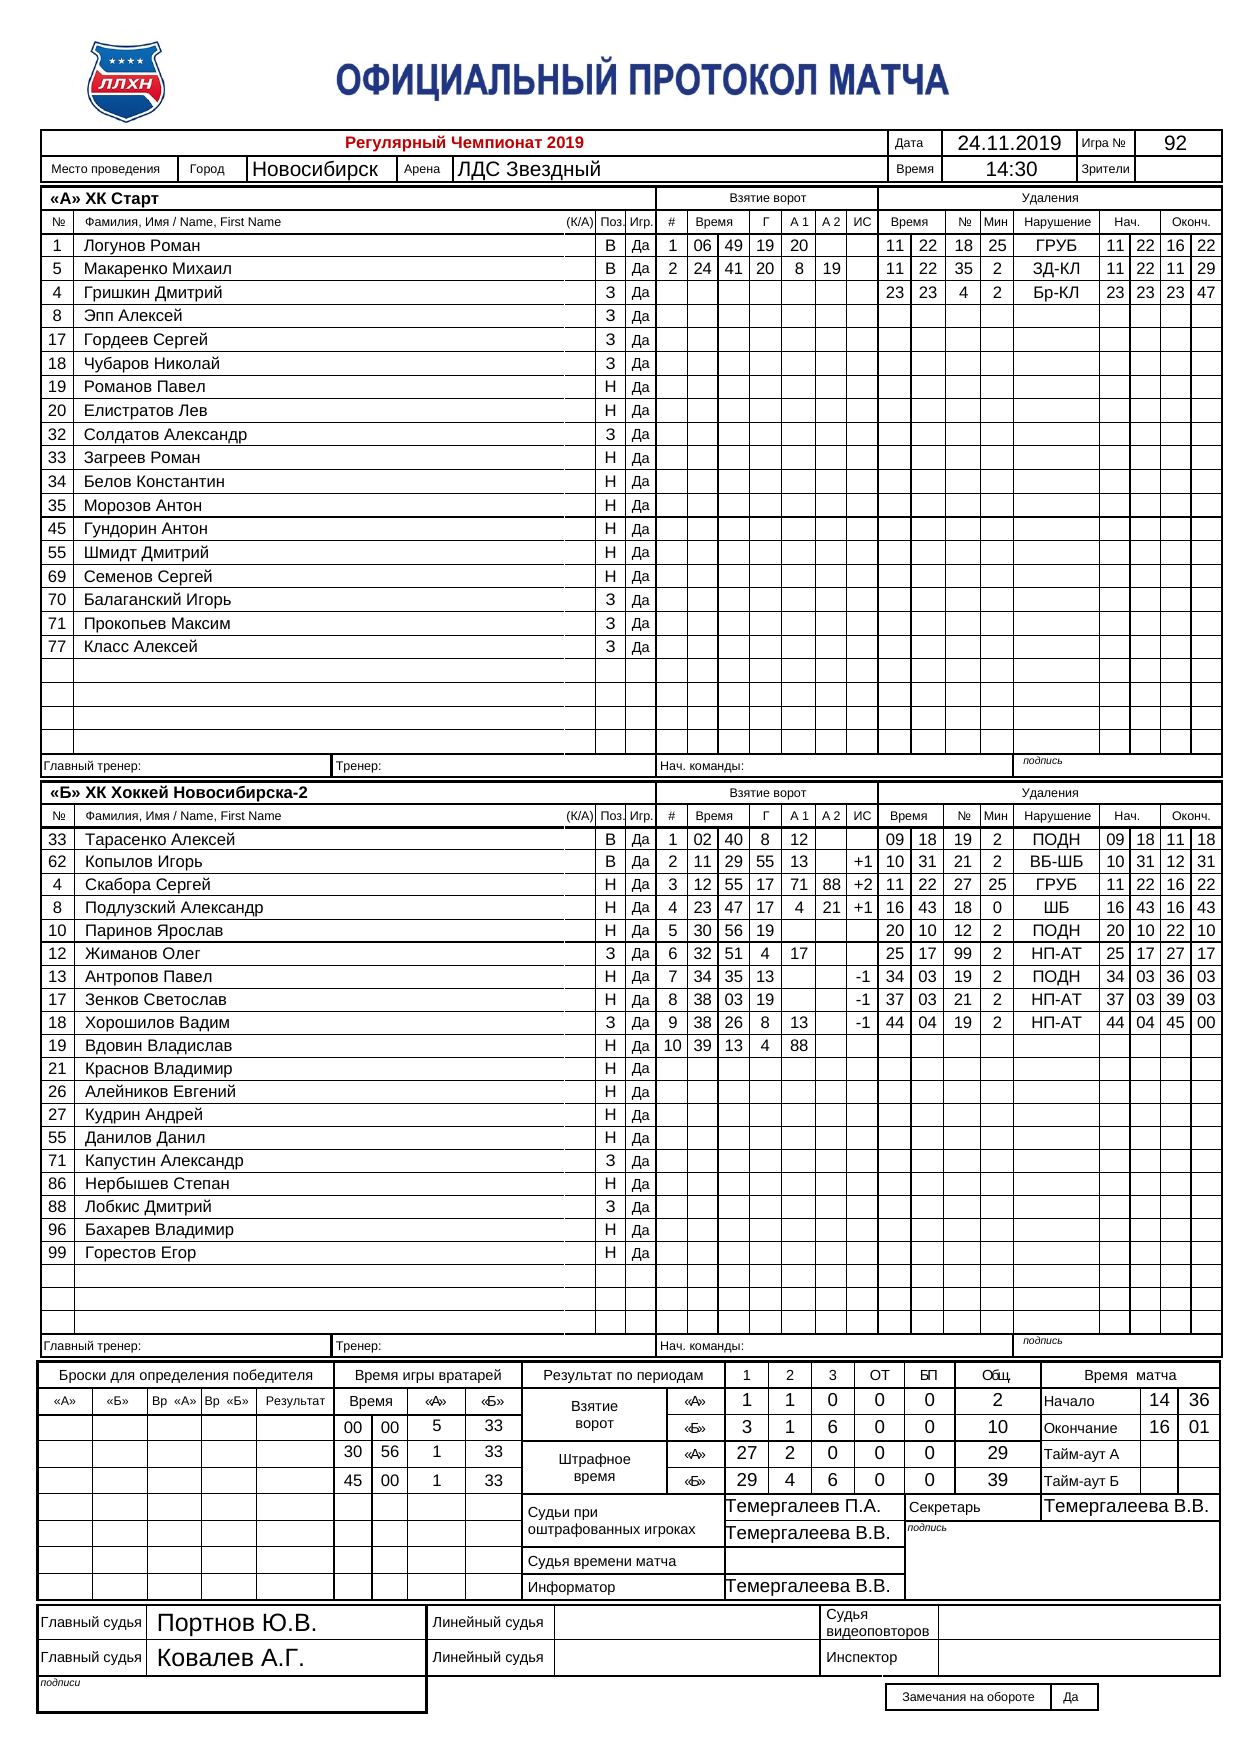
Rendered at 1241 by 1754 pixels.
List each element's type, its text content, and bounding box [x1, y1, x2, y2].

table_cell 19 [944, 829, 980, 849]
table_cell [42, 1311, 74, 1333]
table_cell 31 [1131, 850, 1160, 872]
table_cell Н [596, 1173, 625, 1195]
table_cell [565, 494, 595, 516]
table_cell [1014, 305, 1099, 327]
table_cell Тренер: [333, 1335, 655, 1356]
table_cell [944, 1058, 980, 1079]
table_cell [719, 1173, 749, 1195]
table_cell [816, 328, 846, 351]
table_cell +2 [847, 874, 877, 895]
table_cell [1014, 352, 1099, 374]
table_cell 34 [688, 966, 717, 987]
table_cell 55 [750, 850, 781, 872]
table_cell [750, 423, 781, 445]
table_cell Да [626, 518, 655, 540]
table_cell 2 [956, 1389, 1040, 1413]
table_cell [1161, 1311, 1190, 1333]
table_cell [847, 1081, 877, 1103]
table_cell [719, 1127, 749, 1149]
table_cell [912, 683, 945, 706]
table_header 1 [726, 1363, 768, 1387]
table_cell [816, 588, 846, 611]
table_cell [750, 1265, 781, 1287]
table_cell [782, 423, 815, 445]
table_cell [688, 730, 717, 753]
table_cell [816, 1311, 846, 1333]
table_header Результат по периодам [523, 1363, 724, 1387]
table_cell [688, 352, 717, 374]
table_cell [847, 1265, 877, 1287]
table_cell Н [596, 1219, 625, 1241]
table_cell [719, 1242, 749, 1264]
table_cell З [596, 352, 625, 374]
table_cell [719, 1150, 749, 1172]
table_cell [879, 1265, 910, 1287]
table_cell [944, 1288, 980, 1310]
table_cell [1131, 423, 1160, 445]
table_cell [1161, 565, 1190, 587]
table_cell [981, 1288, 1013, 1310]
table_cell [1014, 659, 1099, 682]
table_cell В [596, 850, 625, 872]
table_cell [74, 683, 564, 706]
table_cell В [596, 829, 625, 849]
table_cell 22 [1131, 257, 1160, 280]
table_cell Нербышев Степан [75, 1173, 564, 1195]
table_cell [657, 1058, 687, 1079]
table_cell [719, 588, 749, 611]
table_cell [946, 423, 980, 445]
table_cell [912, 1127, 943, 1149]
table_cell [1192, 565, 1221, 587]
table_cell [688, 612, 717, 634]
table_cell [750, 1081, 781, 1103]
table_cell 20 [782, 235, 815, 256]
table_cell [847, 636, 877, 658]
table_cell [1192, 423, 1221, 445]
table_cell ИС [847, 211, 877, 233]
table_cell З [596, 612, 625, 634]
table_cell [1131, 446, 1160, 469]
table_cell [883, 1677, 1220, 1681]
table_cell [782, 612, 815, 634]
table_cell 24 [688, 257, 717, 280]
table_cell [782, 305, 815, 327]
table_cell [565, 423, 595, 445]
table_cell 26 [719, 1012, 749, 1033]
table_cell [719, 541, 749, 564]
table_cell [847, 376, 877, 398]
table_cell Н [596, 874, 625, 895]
table_cell 38 [688, 1012, 717, 1033]
table_cell Да [626, 446, 655, 469]
table_cell [912, 565, 945, 587]
table_cell [74, 730, 564, 753]
table_cell [1014, 588, 1099, 611]
table_cell Белов Константин [74, 470, 564, 493]
table_cell Да [626, 989, 655, 1011]
table_cell Линейный судья [428, 1606, 554, 1639]
table_cell [688, 1196, 717, 1218]
table_cell 0 [855, 1468, 904, 1493]
table_cell [1131, 683, 1160, 706]
table_cell [981, 541, 1013, 564]
table_cell 43 [912, 896, 943, 918]
table_cell [847, 494, 877, 516]
table_cell [912, 707, 945, 729]
table_cell [879, 328, 910, 351]
table_cell Загреев Роман [74, 446, 564, 469]
table_cell [1131, 376, 1160, 398]
table_header Время игры вратарей [335, 1363, 521, 1387]
table_cell [847, 1150, 877, 1172]
table_cell [750, 1127, 781, 1149]
table_header «Б» ХК Хоккей Новосибирска-2 [42, 783, 655, 803]
table_cell [719, 328, 749, 351]
table_cell [565, 920, 595, 941]
table_cell 34 [1100, 966, 1129, 987]
table_cell [981, 423, 1013, 445]
table_cell Время [335, 1389, 407, 1413]
table_cell [1131, 1265, 1160, 1287]
table_cell [1192, 1035, 1221, 1057]
table_cell 23 [1161, 281, 1190, 303]
table_cell 38 [688, 989, 717, 1011]
table_cell [688, 1265, 717, 1287]
table_cell Вдовин Владислав [75, 1035, 564, 1057]
table_cell [565, 1058, 595, 1079]
table_cell [688, 683, 717, 706]
table_cell [750, 494, 781, 516]
table_cell [596, 683, 625, 706]
table_cell [719, 281, 749, 303]
table_cell [1161, 376, 1190, 398]
table_cell [981, 494, 1013, 516]
table_cell [912, 423, 945, 445]
table_cell 19 [42, 1035, 74, 1057]
table_cell [1131, 328, 1160, 351]
table_cell [1161, 470, 1190, 493]
table_cell 18 [912, 829, 943, 849]
table_cell Судьи при оштрафованных игроках [523, 1495, 724, 1546]
table_cell [1100, 494, 1129, 516]
table_cell Мин [981, 211, 1013, 233]
table_cell [565, 281, 595, 303]
table_cell [657, 1242, 687, 1264]
table_cell 30 [335, 1441, 371, 1467]
table_cell [981, 659, 1013, 682]
table_cell [1014, 1081, 1099, 1103]
table_cell 39 [688, 1035, 717, 1057]
table_cell [1192, 1311, 1221, 1333]
table_cell [879, 494, 910, 516]
table_cell Игр. [626, 805, 655, 826]
table_cell З [596, 281, 625, 303]
table_cell [688, 1081, 717, 1103]
table_cell [750, 1219, 781, 1241]
table_cell 10 [42, 920, 74, 941]
table_cell 0 [855, 1442, 904, 1467]
table_cell [1161, 1288, 1190, 1310]
table_cell Время [879, 805, 943, 826]
table_cell [657, 1104, 687, 1126]
table_cell 1 [726, 1389, 768, 1413]
table_cell [42, 730, 73, 753]
table_cell Класс Алексей [74, 636, 564, 658]
table_cell [719, 659, 749, 682]
table_cell № [42, 211, 73, 233]
table_cell 37 [879, 989, 910, 1011]
picture [5, 28, 1179, 129]
table_cell Место проведения [42, 157, 177, 181]
table_cell 18 [1131, 829, 1160, 849]
table_cell [42, 683, 73, 706]
table_cell [816, 683, 846, 706]
table_cell 11 [688, 850, 717, 872]
table_cell 00 [335, 1416, 371, 1440]
table_cell 09 [879, 829, 910, 849]
table_cell 1 [769, 1389, 811, 1413]
table_cell Город [179, 157, 246, 181]
table_cell [1100, 683, 1129, 706]
table_cell 36 [1179, 1389, 1219, 1413]
table_cell Вр «Б» [202, 1389, 256, 1413]
table_cell 96 [42, 1219, 74, 1241]
table_cell [1100, 423, 1129, 445]
table_cell [657, 636, 687, 658]
table_cell [626, 1311, 655, 1333]
table_cell [912, 376, 945, 398]
table_cell [981, 636, 1013, 658]
table_cell 11 [1161, 829, 1190, 849]
table_cell [879, 1035, 910, 1057]
table_cell Тайм-аут А [1042, 1441, 1140, 1467]
table_cell ПОДН [1014, 829, 1099, 849]
table_cell [879, 1081, 910, 1103]
table_cell 12 [782, 829, 815, 849]
table_cell Да [626, 305, 655, 327]
table_cell [912, 730, 945, 753]
table_cell 88 [782, 1035, 815, 1057]
table_cell [719, 683, 749, 706]
table_cell [626, 730, 655, 753]
table_cell 49 [719, 235, 749, 256]
table_cell Да [626, 943, 655, 964]
table_cell [981, 376, 1013, 398]
table_cell [981, 1242, 1013, 1264]
table_cell [1100, 1173, 1129, 1195]
table_cell 6 [812, 1415, 854, 1440]
table_cell [657, 494, 687, 516]
table_cell [847, 707, 877, 729]
table_cell 11 [1100, 235, 1129, 256]
table_cell Темергалеева В.В. [1042, 1495, 1219, 1520]
table_cell Н [596, 896, 625, 918]
table_cell [750, 518, 781, 540]
table_cell 71 [782, 874, 815, 895]
table_cell [1131, 1104, 1160, 1126]
table_cell [1131, 1150, 1160, 1172]
table_cell Да [626, 829, 655, 849]
table_cell 03 [1192, 989, 1221, 1011]
table_header 92 [1136, 131, 1221, 155]
table_cell [719, 1081, 749, 1103]
table_cell [719, 494, 749, 516]
table_cell [847, 1058, 877, 1079]
table_cell 9 [657, 1012, 687, 1033]
table_cell 35 [42, 494, 73, 516]
table_cell [946, 305, 980, 327]
table_cell [657, 730, 687, 753]
table_cell Зенков Светослав [75, 989, 564, 1011]
table_cell [944, 1265, 980, 1287]
table_cell 01 [1179, 1415, 1219, 1440]
table_cell Да [626, 541, 655, 564]
table_cell [202, 1468, 256, 1493]
table_cell 39 [1161, 989, 1190, 1011]
table_cell [847, 470, 877, 493]
table_cell Нач. [1100, 805, 1160, 826]
table_cell 16 [1161, 896, 1190, 918]
table_cell 2 [981, 966, 1013, 987]
table_cell Время [688, 805, 749, 826]
table_cell 03 [1192, 966, 1221, 987]
table_cell [565, 305, 595, 327]
table_cell 31 [912, 850, 943, 872]
table_cell [1161, 1058, 1190, 1079]
table_cell [981, 328, 1013, 351]
table_cell 4 [946, 281, 980, 303]
table_cell [782, 446, 815, 469]
table_cell 8 [782, 257, 815, 280]
table_header Удаления [879, 188, 1221, 209]
table_cell 23 [912, 281, 945, 303]
table_cell [1014, 1219, 1099, 1241]
table_cell [1131, 470, 1160, 493]
table_cell [912, 1219, 943, 1241]
table_cell [719, 399, 749, 422]
table_cell [782, 730, 815, 753]
table_cell [466, 1494, 521, 1520]
table_cell [688, 518, 717, 540]
table_header Удаления [879, 783, 1221, 803]
table_cell 71 [42, 612, 73, 634]
table_cell [981, 446, 1013, 469]
table_cell 36 [1161, 966, 1190, 987]
table_cell [1192, 1104, 1221, 1126]
table_cell Темергалеева В.В. [726, 1521, 904, 1546]
table_cell [912, 1242, 943, 1264]
table_cell Судья видеоповторов [821, 1606, 938, 1639]
table_cell [1161, 328, 1190, 351]
table_cell [879, 588, 910, 611]
table_cell 17 [1192, 943, 1221, 964]
table_cell Результат [257, 1389, 333, 1413]
table_cell З [596, 423, 625, 445]
table_cell [719, 423, 749, 445]
table_cell 5 [408, 1416, 465, 1440]
table_cell [1131, 305, 1160, 327]
table_cell 00 [1192, 1012, 1221, 1033]
table_cell [946, 659, 980, 682]
table_cell Лобкис Дмитрий [75, 1196, 564, 1218]
table_cell [782, 683, 815, 706]
table_cell [1014, 1104, 1099, 1126]
table_cell [719, 565, 749, 587]
table_cell [816, 920, 846, 941]
table_cell 16 [1141, 1415, 1177, 1440]
table_cell [202, 1547, 256, 1573]
table_cell 4 [769, 1468, 811, 1493]
table_cell [981, 1058, 1013, 1079]
table_cell [596, 730, 625, 753]
table_cell [565, 1242, 595, 1264]
table_cell [1100, 636, 1129, 658]
table_cell 21 [816, 896, 846, 918]
table_cell [93, 1441, 147, 1467]
table_cell 33 [42, 446, 73, 469]
table_cell [148, 1494, 201, 1520]
table_cell ГРУБ [1014, 874, 1099, 895]
table_cell 99 [944, 943, 980, 964]
table_cell [42, 1265, 74, 1287]
table_cell Семенов Сергей [74, 565, 564, 587]
table_cell [912, 612, 945, 634]
table_cell [1100, 1150, 1129, 1172]
table_cell 6 [812, 1468, 854, 1493]
table_cell [1100, 1242, 1129, 1264]
table_cell [912, 446, 945, 469]
table_cell [782, 376, 815, 398]
table_cell # [657, 805, 687, 826]
table_cell [879, 565, 910, 587]
table_cell [981, 1127, 1013, 1149]
table_cell 37 [1100, 989, 1129, 1011]
table_cell 21 [42, 1058, 74, 1079]
table_cell [555, 1606, 819, 1639]
table_cell «Б » [466, 1389, 521, 1413]
table_cell [944, 1242, 980, 1264]
table_cell [657, 281, 687, 303]
table_cell [1192, 1127, 1221, 1149]
table_cell Да [626, 235, 655, 256]
table_cell [847, 352, 877, 374]
table_cell [1161, 399, 1190, 422]
table_cell Да [626, 328, 655, 351]
table_cell Тайм-аут Б [1042, 1468, 1140, 1493]
table_cell [75, 1311, 564, 1333]
table_header Общ. [956, 1363, 1040, 1387]
table_cell [565, 1265, 595, 1287]
table_cell [816, 659, 846, 682]
table_cell Судья времени матча [523, 1548, 724, 1573]
table_cell [847, 446, 877, 469]
table_cell Паринов Ярослав [75, 920, 564, 941]
table_cell [596, 707, 625, 729]
table_cell [1131, 1288, 1160, 1310]
table_cell [782, 1219, 815, 1241]
table_cell [688, 281, 717, 303]
table_cell 18 [1192, 829, 1221, 849]
table_cell [750, 1311, 781, 1333]
table_cell 27 [1161, 943, 1190, 964]
table_cell [912, 328, 945, 351]
table_cell [148, 1441, 201, 1467]
table_cell 03 [912, 989, 943, 1011]
table_cell [565, 966, 595, 987]
table_cell [847, 328, 877, 351]
table_cell -1 [847, 966, 877, 987]
table_cell [981, 518, 1013, 540]
table_cell [816, 541, 846, 564]
table_cell 41 [719, 257, 749, 280]
table_cell Инспектор [821, 1640, 938, 1675]
table_cell 19 [944, 1012, 980, 1033]
table_cell [565, 612, 595, 634]
table_cell [719, 470, 749, 493]
table_cell [782, 1081, 815, 1103]
table_cell [1014, 683, 1099, 706]
table_cell [1100, 1058, 1129, 1079]
table_cell [657, 1173, 687, 1195]
table_cell Зрители [1078, 157, 1134, 181]
table_cell Эпп Алексей [74, 305, 564, 327]
table_cell [1100, 399, 1129, 422]
table_cell 18 [944, 896, 980, 918]
table_cell 17 [750, 896, 781, 918]
table_cell 18 [42, 1012, 74, 1033]
table_cell [750, 1104, 781, 1126]
table_cell [782, 1242, 815, 1264]
table_cell Капустин Александр [75, 1150, 564, 1172]
table_cell З [596, 1150, 625, 1172]
table_cell [1100, 1265, 1129, 1287]
table_cell [1014, 1035, 1099, 1057]
table_cell [565, 446, 595, 469]
table_cell [565, 1219, 595, 1241]
table_cell [688, 1288, 717, 1310]
table_header Игра № [1078, 131, 1134, 155]
table_cell [42, 1288, 74, 1310]
table_cell 29 [719, 850, 749, 872]
table_cell Макаренко Михаил [74, 257, 564, 280]
table_cell [981, 1081, 1013, 1103]
table_cell -1 [847, 1012, 877, 1033]
table_cell 03 [719, 989, 749, 1011]
table_cell Н [596, 446, 625, 469]
table_cell [657, 352, 687, 374]
table_cell [816, 1127, 846, 1149]
table_cell Елистратов Лев [74, 399, 564, 422]
table_cell [565, 588, 595, 611]
table_cell Подлузский Александр [75, 896, 564, 918]
table_cell Н [596, 1127, 625, 1149]
table_cell [1100, 588, 1129, 611]
table_cell 25 [879, 943, 910, 964]
table_cell [816, 829, 846, 849]
table_cell З [596, 1196, 625, 1218]
table_cell [816, 989, 846, 1011]
table_cell # [657, 211, 687, 233]
table_cell ГРУБ [1014, 235, 1099, 256]
table_cell [466, 1547, 521, 1573]
table_cell [750, 541, 781, 564]
table_cell [1014, 1311, 1099, 1333]
table_cell 11 [1161, 257, 1190, 280]
table_cell -1 [847, 989, 877, 1011]
table_cell 71 [42, 1150, 74, 1172]
table_cell [750, 588, 781, 611]
table_cell [688, 1058, 717, 1079]
table_cell [257, 1441, 333, 1467]
table_cell [1161, 1127, 1190, 1149]
table_cell +1 [847, 896, 877, 918]
table_cell 33 [466, 1468, 521, 1493]
table_cell [847, 281, 877, 303]
table_cell 00 [373, 1416, 407, 1440]
table_cell 12 [688, 874, 717, 895]
table_cell [1014, 518, 1099, 540]
table_cell [657, 1127, 687, 1149]
table_cell 5 [657, 920, 687, 941]
table_cell [816, 1150, 846, 1172]
table_cell 35 [946, 257, 980, 280]
table_cell [981, 1173, 1013, 1195]
table_cell [981, 305, 1013, 327]
table_cell [847, 920, 877, 941]
table_cell [565, 874, 595, 895]
table_cell [688, 446, 717, 469]
table_cell [565, 730, 595, 753]
table_cell Да [626, 399, 655, 422]
table_cell Начало [1042, 1389, 1140, 1413]
table_cell [1100, 305, 1129, 327]
table_cell [782, 565, 815, 587]
table_cell 13 [782, 1012, 815, 1033]
table_cell Оконч. [1161, 805, 1221, 826]
table_cell Н [596, 518, 625, 540]
table_cell 20 [1100, 920, 1129, 941]
table_cell [202, 1574, 256, 1599]
table_cell «Б» [668, 1468, 724, 1493]
table_cell [257, 1494, 333, 1520]
table_cell [1100, 518, 1129, 540]
table_cell [816, 1012, 846, 1033]
table_cell [688, 305, 717, 327]
table_cell подпись [1014, 1335, 1221, 1356]
table_cell [93, 1494, 147, 1520]
table_cell [879, 659, 910, 682]
table_cell [1161, 707, 1190, 729]
table_cell [1161, 612, 1190, 634]
table_cell [816, 446, 846, 469]
table_cell [1179, 1468, 1219, 1493]
table_cell Да [626, 1196, 655, 1218]
table_cell [1192, 1265, 1221, 1287]
table_cell [1100, 1127, 1129, 1149]
table_cell 12 [944, 920, 980, 941]
table_cell [750, 612, 781, 634]
table_cell [1131, 636, 1160, 658]
table_cell 30 [688, 920, 717, 941]
table_cell [750, 565, 781, 587]
table_cell [816, 470, 846, 493]
table_cell [1192, 1242, 1221, 1264]
table_cell Взятие ворот [523, 1389, 666, 1440]
table_cell Балаганский Игорь [74, 588, 564, 611]
table_cell Поз. [596, 211, 625, 233]
table_cell [428, 1677, 882, 1711]
table_cell [408, 1521, 465, 1546]
table_cell [565, 707, 595, 729]
table_cell 32 [688, 943, 717, 964]
table_cell Штрафное время [523, 1442, 666, 1493]
table_cell [1014, 1242, 1099, 1264]
table_cell [847, 305, 877, 327]
table_cell [946, 470, 980, 493]
table_cell [1161, 352, 1190, 374]
table_cell [879, 1196, 910, 1218]
table_cell [879, 707, 910, 729]
table_cell 25 [981, 874, 1013, 895]
table_cell [750, 707, 781, 729]
table_cell Кудрин Андрей [75, 1104, 564, 1126]
table_cell [782, 1127, 815, 1149]
table_cell «Б» [668, 1415, 724, 1440]
table_cell [847, 1035, 877, 1057]
table_cell 55 [42, 1127, 74, 1149]
table_cell 6 [657, 943, 687, 964]
table_cell [688, 376, 717, 398]
table_cell [1014, 1265, 1099, 1287]
table_cell 2 [981, 943, 1013, 964]
table_cell [816, 1288, 846, 1310]
table_cell 8 [750, 829, 781, 849]
table_cell 17 [42, 328, 73, 351]
table_cell Романов Павел [74, 376, 564, 398]
table_cell Да [626, 352, 655, 374]
table_cell 22 [912, 257, 945, 280]
table_cell [750, 305, 781, 327]
table_cell [1161, 423, 1190, 445]
table_cell 11 [879, 257, 910, 280]
table_cell Да [626, 612, 655, 634]
table_cell 35 [719, 966, 749, 987]
table_cell [847, 730, 877, 753]
table_cell Главный тренер: [42, 1335, 330, 1356]
table_cell Нач. команды: [657, 1335, 1012, 1356]
table_cell [750, 1150, 781, 1172]
table_cell ШБ [1014, 896, 1099, 918]
table_cell [879, 376, 910, 398]
table_cell [847, 1219, 877, 1241]
table_cell [1131, 730, 1160, 753]
table_cell Да [626, 896, 655, 918]
table_cell [879, 730, 910, 753]
table_cell [847, 423, 877, 445]
table_cell Н [596, 966, 625, 987]
table_cell [847, 683, 877, 706]
table_cell +1 [847, 850, 877, 872]
table_cell 56 [373, 1441, 407, 1467]
table_cell [1014, 1058, 1099, 1079]
table_cell [1161, 1081, 1190, 1103]
table_cell [750, 1288, 781, 1310]
table_cell Н [596, 1058, 625, 1079]
table_cell [879, 423, 910, 445]
table_cell [946, 565, 980, 587]
table_cell [847, 518, 877, 540]
table_cell Нач. [1100, 211, 1160, 233]
table_cell 23 [688, 896, 717, 918]
table_cell [335, 1494, 371, 1520]
table_cell [1192, 1196, 1221, 1218]
table_cell Да [626, 257, 655, 280]
table_cell [688, 1311, 717, 1333]
table_cell [912, 636, 945, 658]
table_cell [1131, 1219, 1160, 1241]
table_header Замечания на обороте [887, 1685, 1050, 1709]
table_cell Н [596, 565, 625, 587]
table_cell [847, 829, 877, 849]
table_cell З [596, 943, 625, 964]
table_cell [1014, 470, 1099, 493]
table_cell Да [626, 920, 655, 941]
table_cell [335, 1521, 371, 1546]
table_cell Г [750, 211, 781, 233]
table_cell 8 [750, 1012, 781, 1033]
table_cell [565, 896, 595, 918]
table_cell [565, 1288, 595, 1310]
table_cell 10 [1131, 920, 1160, 941]
table_header Время матча [1042, 1363, 1219, 1387]
table_cell [782, 1058, 815, 1079]
table_cell [1131, 1081, 1160, 1103]
table_cell [657, 423, 687, 445]
table_cell [981, 1265, 1013, 1287]
table_cell [912, 1311, 943, 1333]
table_cell Прокопьев Максим [74, 612, 564, 634]
table_cell 4 [750, 943, 781, 964]
table_cell [688, 328, 717, 351]
table_cell Время [879, 211, 945, 233]
table_cell [565, 1311, 595, 1333]
table_cell [879, 1288, 910, 1310]
table_cell Шмидт Дмитрий [74, 541, 564, 564]
table_cell [1100, 328, 1129, 351]
table_cell 2 [657, 850, 687, 872]
table_cell 4 [750, 1035, 781, 1057]
table_cell [946, 730, 980, 753]
table_cell [847, 612, 877, 634]
table_cell 14 [1141, 1389, 1177, 1413]
table_cell Нач. команды: [657, 755, 1012, 776]
table_cell [565, 565, 595, 587]
table_cell 2 [657, 257, 687, 280]
table_cell 20 [879, 920, 910, 941]
table_cell Горестов Егор [75, 1242, 564, 1264]
table_cell [750, 1058, 781, 1079]
table_cell 27 [726, 1442, 768, 1467]
table_cell [816, 850, 846, 872]
table_cell 86 [42, 1173, 74, 1195]
table_cell 47 [1192, 281, 1221, 303]
table_cell Хорошилов Вадим [75, 1012, 564, 1033]
table_cell [1192, 1173, 1221, 1195]
table_cell [912, 494, 945, 516]
table_cell [335, 1574, 371, 1599]
table_cell [719, 636, 749, 658]
table_cell 16 [1161, 874, 1190, 895]
table_cell [1100, 1219, 1129, 1241]
table_cell [946, 707, 980, 729]
table_cell 23 [1100, 281, 1129, 303]
table_cell [719, 1104, 749, 1126]
table_cell [981, 707, 1013, 729]
table_cell [1014, 612, 1099, 634]
table_cell [946, 494, 980, 516]
table_cell 04 [912, 1012, 943, 1033]
table_cell [1161, 1265, 1190, 1287]
table_cell [946, 399, 980, 422]
table_cell Копылов Игорь [75, 850, 564, 872]
table_cell Фамилия, Имя / Name, First Name [75, 805, 565, 826]
table_cell [782, 328, 815, 351]
table_cell [946, 518, 980, 540]
table_cell Темергалеева В.В. [726, 1575, 904, 1599]
table_cell [688, 1242, 717, 1264]
table_cell 4 [657, 896, 687, 918]
table_cell [1161, 636, 1190, 658]
table_cell Да [626, 1012, 655, 1033]
table_cell [879, 541, 910, 564]
table_cell [1131, 1311, 1160, 1333]
table_cell 33 [466, 1441, 521, 1467]
table_cell [750, 328, 781, 351]
table_cell [946, 328, 980, 351]
table_cell [1192, 659, 1221, 682]
table_cell [1192, 1150, 1221, 1172]
table_cell [939, 1640, 1219, 1675]
table_cell [879, 612, 910, 634]
table_cell [816, 305, 846, 327]
table_cell Гордеев Сергей [74, 328, 564, 351]
table_cell [1014, 494, 1099, 516]
table_cell Гундорин Антон [74, 518, 564, 540]
table_cell 16 [1100, 896, 1129, 918]
table_cell [39, 1494, 92, 1520]
table_cell Краснов Владимир [75, 1058, 564, 1079]
table_cell 22 [1192, 874, 1221, 895]
table_cell [782, 1265, 815, 1287]
table_cell 1 [769, 1415, 811, 1440]
table_cell [1131, 518, 1160, 540]
table_cell З [596, 1012, 625, 1033]
table_cell Главный тренер: [42, 755, 330, 776]
table_cell 0 [905, 1442, 954, 1467]
table_cell [596, 1288, 625, 1310]
table_cell 12 [1161, 850, 1190, 872]
table_cell № [946, 211, 980, 233]
table_cell 13 [782, 850, 815, 872]
table_cell ЗД-КЛ [1014, 257, 1099, 280]
table_cell [1131, 494, 1160, 516]
table_cell [1100, 470, 1129, 493]
table_cell [565, 1196, 595, 1218]
table_cell [1131, 612, 1160, 634]
table_cell 34 [879, 966, 910, 987]
table_cell [373, 1521, 407, 1546]
table_cell [879, 1104, 910, 1126]
table_cell [565, 850, 595, 872]
table_cell [565, 470, 595, 493]
table_cell Г [750, 805, 781, 826]
table_cell [1100, 446, 1129, 469]
table_cell [657, 1288, 687, 1310]
table_cell Н [596, 470, 625, 493]
table_cell [719, 730, 749, 753]
table_cell 26 [42, 1081, 74, 1103]
table_cell [944, 1104, 980, 1126]
table_cell 99 [42, 1242, 74, 1264]
table_cell 3 [657, 874, 687, 895]
table_cell [1192, 328, 1221, 351]
table_cell [1014, 328, 1099, 351]
table_cell Вр «А» [148, 1389, 201, 1413]
table_cell [626, 1265, 655, 1287]
table_cell [981, 1219, 1013, 1241]
table_cell Темергалеев П.А. [726, 1495, 904, 1520]
table_cell 10 [1192, 920, 1221, 941]
table_cell Игр. [626, 211, 655, 233]
table_cell [981, 1311, 1013, 1333]
table_cell [1014, 1150, 1099, 1172]
table_cell [1014, 1288, 1099, 1310]
table_cell [879, 305, 910, 327]
table_cell Главный судья [39, 1606, 146, 1639]
table_cell Жиманов Олег [75, 943, 564, 964]
table_cell [946, 612, 980, 634]
table_cell [202, 1521, 256, 1546]
table_cell [944, 1081, 980, 1103]
table_cell 22 [1131, 874, 1160, 895]
table_cell А 2 [816, 805, 846, 826]
table_header Взятие ворот [657, 783, 877, 803]
table_cell [782, 920, 815, 941]
table_cell [782, 470, 815, 493]
table_cell [39, 1521, 92, 1546]
table_cell 20 [750, 257, 781, 280]
table_cell 44 [879, 1012, 910, 1033]
table_cell [1192, 376, 1221, 398]
table_cell Секретарь [906, 1495, 1040, 1520]
table_cell [847, 1311, 877, 1333]
table_cell [912, 541, 945, 564]
table_cell [74, 659, 564, 682]
table_cell [912, 1104, 943, 1126]
table_cell (К/А) [565, 211, 595, 233]
table_cell [1131, 541, 1160, 564]
table_cell [782, 588, 815, 611]
table_cell [782, 966, 815, 987]
table_cell [565, 683, 595, 706]
table_cell 17 [782, 943, 815, 964]
table_cell В [596, 235, 625, 256]
table_cell Информатор [523, 1575, 724, 1599]
table_cell 43 [1131, 896, 1160, 918]
table_cell 8 [657, 989, 687, 1011]
table_cell [879, 1311, 910, 1333]
table_cell Линейный судья [428, 1640, 554, 1675]
table_cell [565, 1012, 595, 1033]
table_cell 17 [912, 943, 943, 964]
table_cell 1 [408, 1468, 465, 1493]
table_cell [912, 1265, 943, 1287]
table_header Да [1052, 1685, 1097, 1709]
table_cell Солдатов Александр [74, 423, 564, 445]
table_cell [816, 399, 846, 422]
table_cell [981, 399, 1013, 422]
table_cell 0 [855, 1415, 904, 1440]
table_cell [782, 1196, 815, 1218]
table_cell [1179, 1441, 1219, 1467]
table_cell [1100, 1081, 1129, 1103]
table_cell [1161, 588, 1190, 611]
table_cell 10 [912, 920, 943, 941]
table_cell [93, 1521, 147, 1546]
table_cell [816, 494, 846, 516]
table_cell Н [596, 1242, 625, 1264]
table_cell [93, 1468, 147, 1493]
table_cell [93, 1416, 147, 1440]
table_cell [816, 636, 846, 658]
table_cell [1131, 1242, 1160, 1264]
table_cell 0 [812, 1389, 854, 1413]
table_cell 88 [42, 1196, 74, 1218]
table_cell [1192, 399, 1221, 422]
table_cell [946, 352, 980, 374]
table_cell Фамилия, Имя / Name, First Name [74, 211, 565, 233]
table_cell [912, 470, 945, 493]
table_cell 21 [944, 850, 980, 872]
table_cell [202, 1416, 256, 1440]
table_cell [782, 541, 815, 564]
table_cell [912, 1288, 943, 1310]
table_cell [981, 565, 1013, 587]
table_cell [1161, 518, 1190, 540]
table_cell 88 [816, 874, 846, 895]
table_cell 13 [719, 1035, 749, 1057]
table_cell [816, 352, 846, 374]
table_cell [1014, 399, 1099, 422]
table_cell [1141, 1441, 1177, 1467]
table_cell [626, 659, 655, 682]
table_cell [408, 1574, 465, 1599]
table_cell [565, 1081, 595, 1103]
table_cell Да [626, 966, 655, 987]
table_cell [657, 683, 687, 706]
table_cell [847, 1127, 877, 1149]
table_cell [879, 470, 910, 493]
table_cell [565, 257, 595, 280]
table_cell 2 [981, 850, 1013, 872]
table_cell 17 [1131, 943, 1160, 964]
table_cell [39, 1441, 92, 1467]
table_cell [981, 730, 1013, 753]
table_cell [782, 707, 815, 729]
table_cell «А» [408, 1389, 465, 1413]
table_cell 17 [42, 989, 74, 1011]
table_cell 56 [719, 920, 749, 941]
table_cell [912, 1035, 943, 1057]
table_cell [879, 1173, 910, 1195]
table_cell 31 [1192, 850, 1221, 872]
table_cell [1161, 683, 1190, 706]
table_cell № [42, 805, 74, 826]
table_cell [565, 1104, 595, 1126]
table_cell [750, 281, 781, 303]
table_cell [466, 1521, 521, 1546]
table_cell 2 [981, 281, 1013, 303]
table_cell [912, 1173, 943, 1195]
table_cell Н [596, 541, 625, 564]
table_cell [750, 446, 781, 469]
table_cell [816, 730, 846, 753]
table_cell (К/А) [565, 805, 595, 826]
table_cell Да [626, 565, 655, 587]
table_cell 47 [719, 896, 749, 918]
table_cell [1192, 494, 1221, 516]
table_cell [1014, 565, 1099, 587]
table_cell 2 [981, 257, 1013, 280]
table_cell 29 [726, 1468, 768, 1493]
table_cell [981, 612, 1013, 634]
table_cell [565, 399, 595, 422]
table_cell 0 [905, 1415, 954, 1440]
table_cell [912, 1081, 943, 1103]
table_cell [657, 399, 687, 422]
table_cell [688, 707, 717, 729]
table_cell [879, 683, 910, 706]
table_cell [93, 1547, 147, 1573]
table_cell [657, 328, 687, 351]
table_cell [565, 352, 595, 374]
table_cell [1100, 707, 1129, 729]
table_cell 1 [657, 829, 687, 849]
table_cell 5 [42, 257, 73, 280]
table_cell [1136, 157, 1221, 181]
table_cell [879, 518, 910, 540]
table_cell Нарушение [1014, 211, 1099, 233]
table_cell [1131, 588, 1160, 611]
table_cell [847, 257, 877, 280]
table_cell [750, 1242, 781, 1264]
table_cell [912, 399, 945, 422]
table_cell [1192, 1288, 1221, 1310]
table_cell [1161, 494, 1190, 516]
table_cell [981, 683, 1013, 706]
table_cell [1014, 376, 1099, 398]
table_cell [555, 1640, 819, 1675]
table_cell [1014, 730, 1099, 753]
table_cell [148, 1574, 201, 1599]
table_cell [981, 352, 1013, 374]
table_cell [879, 1150, 910, 1172]
table_cell [148, 1468, 201, 1493]
table_cell Бахарев Владимир [75, 1219, 564, 1241]
table_cell Н [596, 1081, 625, 1103]
table_cell [719, 612, 749, 634]
table_cell [719, 1288, 749, 1310]
table_cell [1192, 470, 1221, 493]
table_cell [782, 518, 815, 540]
table_cell 4 [42, 281, 73, 303]
table_cell [816, 707, 846, 729]
table_header Регулярный Чемпионат 2019 [42, 131, 887, 155]
table_cell [657, 659, 687, 682]
table_cell «Б» [93, 1389, 147, 1413]
table_cell Да [626, 281, 655, 303]
table_cell [782, 1311, 815, 1333]
table_cell [1100, 1035, 1129, 1057]
table_cell [946, 446, 980, 469]
table_cell 02 [688, 829, 717, 849]
table_cell [946, 588, 980, 611]
table_cell Да [626, 1242, 655, 1264]
table_cell [657, 1265, 687, 1287]
table_cell 2 [981, 829, 1013, 849]
table_cell [1161, 1196, 1190, 1218]
table_cell [1161, 659, 1190, 682]
table_cell НП-АТ [1014, 1012, 1099, 1033]
table_cell [1100, 659, 1129, 682]
table_cell [688, 423, 717, 445]
table_cell [782, 659, 815, 682]
table_cell Новосибирск [248, 157, 396, 181]
table_cell 19 [42, 376, 73, 398]
table_cell 11 [879, 874, 910, 895]
table_cell [657, 1081, 687, 1103]
table_cell [1014, 423, 1099, 445]
table_cell [912, 659, 945, 682]
table_cell [719, 1265, 749, 1287]
table_cell «А» [668, 1442, 724, 1467]
table_cell 0 [905, 1389, 954, 1413]
table_cell Н [596, 1035, 625, 1057]
table_cell [816, 1035, 846, 1057]
table_cell [816, 281, 846, 303]
table_cell 13 [750, 966, 781, 987]
table_cell 0 [812, 1442, 854, 1467]
table_cell [148, 1547, 201, 1573]
table_header 3 [812, 1363, 854, 1387]
table_cell 39 [956, 1468, 1040, 1493]
table_cell [719, 707, 749, 729]
table_cell [1100, 612, 1129, 634]
table_cell 03 [1131, 989, 1160, 1011]
table_cell 4 [42, 874, 74, 895]
table_cell [816, 1219, 846, 1241]
table_cell [847, 541, 877, 564]
table_cell [565, 1127, 595, 1149]
table_cell [657, 1311, 687, 1333]
table_cell [688, 1219, 717, 1241]
table_cell [1100, 541, 1129, 564]
table_cell [373, 1574, 407, 1599]
table_cell [750, 730, 781, 753]
table_cell 22 [912, 235, 945, 256]
table_cell Н [596, 376, 625, 398]
table_cell ПОДН [1014, 966, 1099, 987]
table_cell [1014, 636, 1099, 658]
table_cell [847, 399, 877, 422]
table_cell [1014, 541, 1099, 564]
table_cell [1100, 1311, 1129, 1333]
table_cell [1099, 1682, 1220, 1711]
table_cell [1131, 565, 1160, 587]
table_cell [257, 1547, 333, 1573]
table_cell [688, 636, 717, 658]
table_cell [657, 541, 687, 564]
table_cell [688, 588, 717, 611]
table_cell [719, 1219, 749, 1241]
table_cell [912, 588, 945, 611]
table_cell Да [626, 636, 655, 658]
table_cell 19 [750, 989, 781, 1011]
table_cell [782, 1288, 815, 1310]
table_cell [750, 399, 781, 422]
table_cell 03 [1131, 966, 1160, 987]
table_cell [596, 659, 625, 682]
table_cell [879, 1219, 910, 1241]
table_cell Да [626, 850, 655, 872]
table_cell [847, 1196, 877, 1218]
table_cell [74, 707, 564, 729]
table_cell [816, 235, 846, 256]
table_cell Скабора Сергей [75, 874, 564, 895]
table_cell [946, 636, 980, 658]
table_cell [1192, 1058, 1221, 1079]
table_cell [782, 1150, 815, 1172]
table_cell Да [626, 1150, 655, 1172]
table_cell 16 [879, 896, 910, 918]
table_cell [879, 636, 910, 658]
table_cell 10 [1100, 850, 1129, 872]
table_cell [1192, 612, 1221, 634]
table_cell [750, 1173, 781, 1195]
table_cell [1014, 1196, 1099, 1218]
table_cell № [944, 805, 980, 826]
table_cell [565, 235, 595, 256]
table_cell Да [626, 376, 655, 398]
table_cell [1014, 1173, 1099, 1195]
table_cell [1192, 683, 1221, 706]
table_cell [1161, 1242, 1190, 1264]
table_cell Да [626, 1104, 655, 1126]
table_cell [1161, 541, 1190, 564]
table_cell [39, 1416, 92, 1440]
table_cell Данилов Данил [75, 1127, 564, 1149]
table_cell Морозов Антон [74, 494, 564, 516]
table_cell [1131, 1035, 1160, 1057]
table_cell Да [626, 588, 655, 611]
table_cell [816, 376, 846, 398]
table_cell 16 [1161, 235, 1190, 256]
table_cell [657, 446, 687, 469]
table_cell З [596, 636, 625, 658]
table_cell Да [626, 1127, 655, 1149]
table_cell [565, 518, 595, 540]
table_cell Да [626, 1173, 655, 1195]
table_cell [408, 1494, 465, 1520]
table_cell [1192, 541, 1221, 564]
table_cell [847, 235, 877, 256]
table_cell [688, 565, 717, 587]
table_cell [657, 1150, 687, 1172]
table_cell [565, 376, 595, 398]
table_cell Да [626, 470, 655, 493]
table_header Дата [889, 131, 941, 155]
table_cell [944, 1219, 980, 1241]
table_cell [816, 1265, 846, 1287]
table_cell «А» [39, 1389, 92, 1413]
table_cell Гришкин Дмитрий [74, 281, 564, 303]
table_cell 69 [42, 565, 73, 587]
table_cell [688, 470, 717, 493]
table_cell [879, 1058, 910, 1079]
table_cell [719, 1196, 749, 1218]
table_cell 51 [719, 943, 749, 964]
table_cell Тренер: [333, 755, 655, 776]
table_cell [657, 470, 687, 493]
table_cell [1014, 446, 1099, 469]
table_cell [939, 1606, 1219, 1639]
table_cell [1161, 1219, 1190, 1241]
table_cell ИС [847, 805, 877, 826]
table_cell 22 [1161, 920, 1190, 941]
table_cell [148, 1521, 201, 1546]
table_cell [750, 683, 781, 706]
table_cell Н [596, 1104, 625, 1126]
table_cell 43 [1192, 896, 1221, 918]
table_cell 17 [750, 874, 781, 895]
table_cell 45 [335, 1468, 371, 1493]
table_cell З [596, 328, 625, 351]
table_cell НП-АТ [1014, 943, 1099, 964]
table_cell [626, 707, 655, 729]
table_cell [816, 423, 846, 445]
table_cell [719, 352, 749, 374]
table_cell [565, 541, 595, 564]
table_cell [1192, 446, 1221, 469]
table_cell Тарасенко Алексей [75, 829, 564, 849]
table_cell Нарушение [1014, 805, 1099, 826]
table_cell [782, 636, 815, 658]
table_cell [565, 1173, 595, 1195]
table_cell [657, 588, 687, 611]
table_cell Поз. [596, 805, 625, 826]
table_cell Да [626, 874, 655, 895]
table_cell 0 [905, 1468, 954, 1493]
table_cell Алейников Евгений [75, 1081, 564, 1103]
table_cell [39, 1574, 92, 1599]
table_cell Н [596, 920, 625, 941]
table_cell [981, 588, 1013, 611]
table_cell [596, 1265, 625, 1287]
table_cell [75, 1265, 564, 1287]
table_cell 22 [1131, 235, 1160, 256]
table_header БП [905, 1363, 954, 1387]
table_cell [596, 1311, 625, 1333]
table_cell [944, 1196, 980, 1218]
table_cell [335, 1547, 371, 1573]
table_cell 1 [657, 235, 687, 256]
table_cell [565, 943, 595, 964]
table_cell 12 [42, 943, 74, 964]
table_cell А 2 [816, 211, 846, 233]
table_cell [257, 1521, 333, 1546]
table_cell 03 [912, 966, 943, 987]
table_cell [750, 659, 781, 682]
table_cell [1131, 1196, 1160, 1218]
table_cell 13 [42, 966, 74, 987]
table_cell 19 [750, 920, 781, 941]
table_cell 27 [944, 874, 980, 895]
table_cell [816, 1173, 846, 1195]
table_cell [1161, 1150, 1190, 1172]
table_cell [75, 1288, 564, 1310]
table_cell 14:30 [943, 157, 1076, 181]
table_cell 45 [42, 518, 73, 540]
table_cell [688, 659, 717, 682]
table_cell [42, 707, 73, 729]
table_cell Ковалев А.Г. [147, 1640, 425, 1675]
table_cell 77 [42, 636, 73, 658]
table_cell 33 [466, 1416, 521, 1440]
table_cell [39, 1547, 92, 1573]
table_cell [688, 1150, 717, 1172]
table_cell [879, 1127, 910, 1149]
table_cell Окончание [1042, 1415, 1140, 1440]
table_cell 18 [42, 352, 73, 374]
table_cell 33 [42, 829, 74, 849]
table_cell Арена [398, 157, 452, 181]
table_cell [750, 1196, 781, 1218]
table_cell [565, 989, 595, 1011]
table_cell Чубаров Николай [74, 352, 564, 374]
table_cell 09 [1100, 829, 1129, 849]
table_cell «А» [668, 1389, 724, 1413]
table_header ОТ [855, 1363, 904, 1387]
table_cell НП-АТ [1014, 989, 1099, 1011]
table_cell [847, 1288, 877, 1310]
table_cell [816, 1081, 846, 1103]
table_header «А» ХК Старт [42, 188, 655, 209]
table_cell 23 [879, 281, 910, 303]
table_cell [657, 518, 687, 540]
table_cell [912, 1058, 943, 1079]
table_cell [257, 1468, 333, 1493]
table_cell [1192, 707, 1221, 729]
table_cell Мин [981, 805, 1013, 826]
table_cell [1161, 1173, 1190, 1195]
table_cell 40 [719, 829, 749, 849]
table_cell 34 [42, 470, 73, 493]
table_cell [1141, 1468, 1177, 1493]
table_cell Н [596, 399, 625, 422]
table_cell А 1 [782, 805, 815, 826]
table_cell [1014, 707, 1099, 729]
table_cell 1 [42, 235, 73, 256]
table_cell [719, 376, 749, 398]
table_cell [202, 1441, 256, 1467]
table_cell 32 [42, 423, 73, 445]
table_cell 25 [981, 235, 1013, 256]
table_cell [1161, 1104, 1190, 1126]
table_cell [1100, 565, 1129, 587]
table_cell 00 [373, 1468, 407, 1493]
table_cell [565, 1035, 595, 1057]
table_cell [1014, 1127, 1099, 1149]
table_cell 19 [944, 966, 980, 987]
table_cell [981, 1150, 1013, 1172]
table_cell [816, 966, 846, 987]
table_cell [657, 612, 687, 634]
table_cell [657, 707, 687, 729]
table_cell 20 [42, 399, 73, 422]
table_cell [912, 1150, 943, 1172]
table_cell 22 [912, 874, 943, 895]
table_cell [1100, 1196, 1129, 1218]
table_cell [1192, 518, 1221, 540]
table_cell 62 [42, 850, 74, 872]
table_cell [981, 470, 1013, 493]
table_cell 3 [726, 1415, 768, 1440]
table_cell [879, 352, 910, 374]
table_cell подпись [906, 1522, 1219, 1599]
table_cell Да [626, 1219, 655, 1241]
table_cell [93, 1574, 147, 1599]
table_cell Время [688, 211, 749, 233]
table_cell [782, 352, 815, 374]
table_cell [257, 1574, 333, 1599]
table_header Взятие ворот [657, 188, 877, 209]
table_cell [1131, 707, 1160, 729]
table_cell [373, 1547, 407, 1573]
table_cell Бр-КЛ [1014, 281, 1099, 303]
table_cell Да [626, 494, 655, 516]
table_cell [1100, 352, 1129, 374]
table_cell 29 [956, 1442, 1040, 1467]
table_cell [719, 446, 749, 469]
table_cell [750, 376, 781, 398]
table_cell [782, 494, 815, 516]
table_cell [944, 1150, 980, 1172]
table_cell [1131, 1173, 1160, 1195]
table_cell 55 [719, 874, 749, 895]
table_cell [816, 1058, 846, 1079]
table_cell [782, 1173, 815, 1195]
table_cell [1100, 730, 1129, 753]
table_cell 27 [42, 1104, 74, 1126]
table_cell 2 [769, 1442, 811, 1467]
table_cell Да [626, 1035, 655, 1057]
table_cell [565, 659, 595, 682]
table_cell [1161, 305, 1190, 327]
table_cell 8 [42, 305, 73, 327]
table_cell 2 [981, 1012, 1013, 1033]
table_cell [726, 1548, 904, 1573]
table_cell В [596, 257, 625, 280]
table_cell [688, 1104, 717, 1126]
table_cell 70 [42, 588, 73, 611]
table_cell [816, 1104, 846, 1126]
table_cell 10 [879, 850, 910, 872]
table_cell З [596, 305, 625, 327]
table_cell [782, 281, 815, 303]
table_cell [688, 1127, 717, 1149]
table_cell [879, 446, 910, 469]
table_cell ЛДС Звездный [454, 157, 887, 181]
table_cell [719, 1058, 749, 1079]
table_cell 22 [1192, 235, 1221, 256]
table_cell ВБ-ШБ [1014, 850, 1099, 872]
table_cell [847, 659, 877, 682]
table_cell [1131, 352, 1160, 374]
table_cell Время [889, 157, 941, 181]
table_cell [847, 1104, 877, 1126]
table_cell [373, 1494, 407, 1520]
table_cell [912, 518, 945, 540]
table_cell [1100, 376, 1129, 398]
table_cell [719, 1311, 749, 1333]
table_cell [912, 1196, 943, 1218]
table_cell [847, 943, 877, 964]
table_cell [816, 612, 846, 634]
table_cell Н [596, 989, 625, 1011]
table_cell [719, 305, 749, 327]
table_cell [565, 636, 595, 658]
table_cell 4 [782, 896, 815, 918]
table_cell 0 [981, 896, 1013, 918]
table_cell [626, 683, 655, 706]
table_cell ПОДН [1014, 920, 1099, 941]
table_cell 29 [1192, 257, 1221, 280]
table_header 2 [769, 1363, 811, 1387]
table_cell подпись [1014, 755, 1221, 776]
table_cell [782, 399, 815, 422]
table_cell [816, 565, 846, 587]
table_cell [657, 376, 687, 398]
table_cell [148, 1416, 201, 1440]
table_cell [1131, 659, 1160, 682]
table_cell 8 [42, 896, 74, 918]
table_cell [466, 1574, 521, 1599]
table_cell [750, 352, 781, 374]
table_cell 25 [1100, 943, 1129, 964]
table_cell [688, 399, 717, 422]
table_cell [816, 518, 846, 540]
table_cell З [596, 588, 625, 611]
table_cell [1192, 588, 1221, 611]
table_cell [944, 1173, 980, 1195]
table_cell [816, 1196, 846, 1218]
table_cell 10 [956, 1415, 1040, 1440]
table_header 24.11.2019 [943, 131, 1076, 155]
table_cell [946, 683, 980, 706]
table_cell [1192, 1081, 1221, 1103]
table_cell Оконч. [1161, 211, 1221, 233]
table_cell [944, 1311, 980, 1333]
table_cell [879, 399, 910, 422]
table_cell [1161, 446, 1190, 469]
table_cell 2 [981, 920, 1013, 941]
table_cell [202, 1494, 256, 1520]
table_cell Да [626, 1081, 655, 1103]
table_cell [408, 1547, 465, 1573]
table_cell [688, 541, 717, 564]
table_cell [1131, 1127, 1160, 1149]
table_cell 11 [879, 235, 910, 256]
table_cell [42, 659, 73, 682]
table_header Броски для определения победителя [39, 1363, 333, 1387]
table_cell [847, 588, 877, 611]
table_cell 11 [1100, 257, 1129, 280]
table_cell [879, 1242, 910, 1264]
table_cell 06 [688, 235, 717, 256]
table_cell Антропов Павел [75, 966, 564, 987]
table_cell 45 [1161, 1012, 1190, 1033]
table_cell [981, 1035, 1013, 1057]
table_cell [1192, 636, 1221, 658]
table_cell Портнов Ю.В. [147, 1606, 425, 1639]
table_cell [1161, 1035, 1190, 1057]
table_cell [565, 1150, 595, 1172]
table_cell [1192, 305, 1221, 327]
table_cell [688, 494, 717, 516]
table_cell [657, 1196, 687, 1218]
table_cell [816, 943, 846, 964]
table_cell [944, 1127, 980, 1149]
table_cell 2 [981, 989, 1013, 1011]
table_cell 18 [946, 235, 980, 256]
table_cell Логунов Роман [74, 235, 564, 256]
table_cell [1192, 730, 1221, 753]
table_cell [847, 1173, 877, 1195]
table_cell Да [626, 423, 655, 445]
table_cell Н [596, 494, 625, 516]
table_cell [719, 518, 749, 540]
table_cell Главный судья [39, 1640, 146, 1675]
table_cell 44 [1100, 1012, 1129, 1033]
table_cell [1192, 352, 1221, 374]
table_cell 55 [42, 541, 73, 564]
table_cell [257, 1416, 333, 1440]
table_cell [847, 1242, 877, 1264]
table_cell А 1 [782, 211, 815, 233]
table_cell 23 [1131, 281, 1160, 303]
table_cell [981, 1104, 1013, 1126]
table_cell [750, 470, 781, 493]
table_cell [565, 328, 595, 351]
table_cell [1192, 1219, 1221, 1241]
table_cell [912, 352, 945, 374]
table_cell Да [626, 1058, 655, 1079]
table_cell 19 [750, 235, 781, 256]
table_cell 7 [657, 966, 687, 987]
table_cell 19 [816, 257, 846, 280]
table_cell [1100, 1288, 1129, 1310]
table_cell подписи [39, 1677, 425, 1711]
table_cell [946, 376, 980, 398]
table_cell [657, 305, 687, 327]
table_cell 21 [944, 989, 980, 1011]
table_cell [981, 1196, 1013, 1218]
table_cell [657, 1219, 687, 1241]
table_cell [782, 1104, 815, 1126]
table_cell 0 [855, 1389, 904, 1413]
table_cell [688, 1173, 717, 1195]
table_cell 1 [408, 1441, 465, 1467]
table_cell 11 [1100, 874, 1129, 895]
table_cell [847, 565, 877, 587]
table_cell [816, 1242, 846, 1264]
table_cell [946, 541, 980, 564]
table_cell [657, 565, 687, 587]
table_cell [1100, 1104, 1129, 1126]
table_cell [750, 636, 781, 658]
table_cell 10 [657, 1035, 687, 1057]
table_cell [782, 989, 815, 1011]
table_cell 04 [1131, 1012, 1160, 1033]
table_cell [39, 1468, 92, 1493]
table_cell [1161, 730, 1190, 753]
table_cell [1131, 1058, 1160, 1079]
table_cell [626, 1288, 655, 1310]
table_cell [912, 305, 945, 327]
table_cell [944, 1035, 980, 1057]
table_cell [565, 829, 595, 849]
table_cell [1131, 399, 1160, 422]
